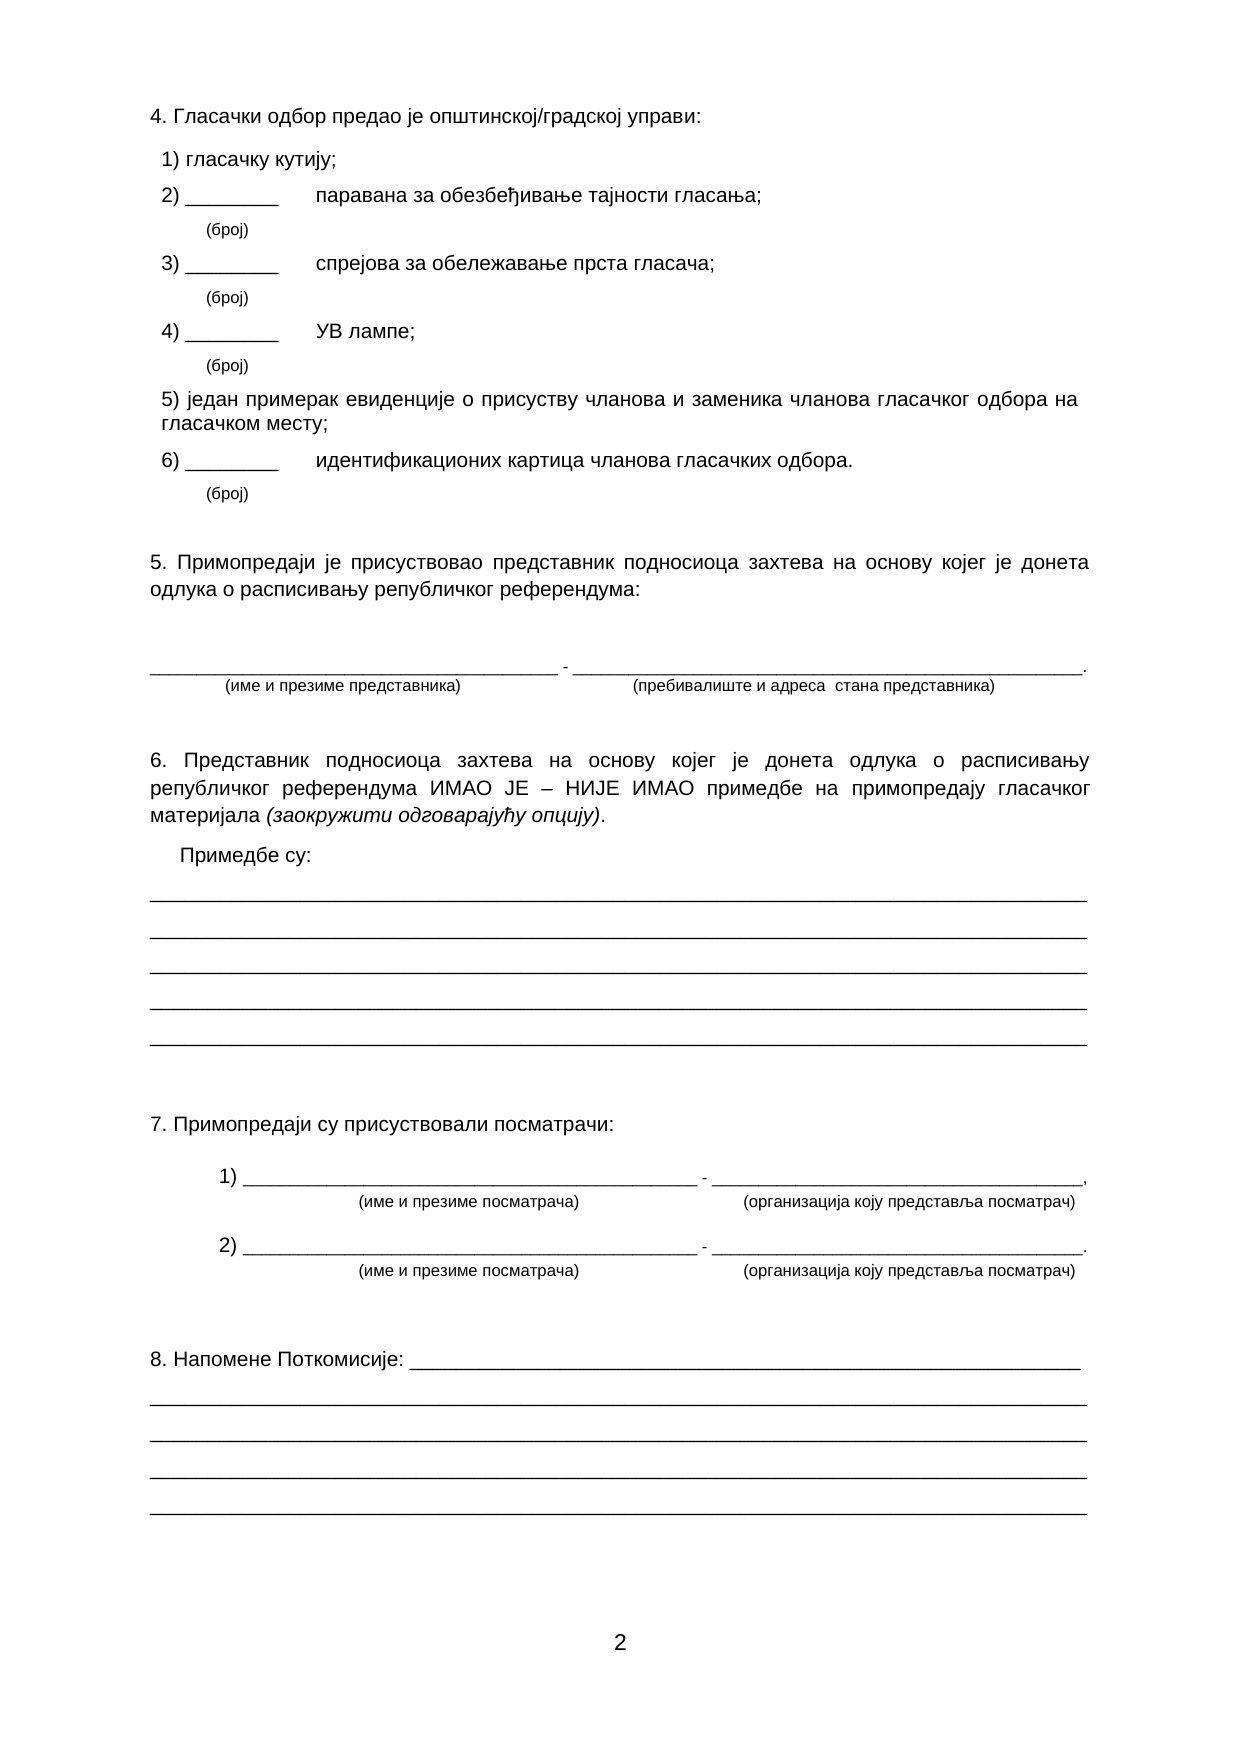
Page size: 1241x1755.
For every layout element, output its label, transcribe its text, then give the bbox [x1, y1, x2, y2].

table_header 1) гласачку кутију; [150, 140, 1090, 177]
text _________________________________________________________________________________ [150, 1383, 1090, 1407]
table_cell 4) ________ (број) [150, 313, 304, 381]
table_cell идентификационих картица чланова гласачких одбора. [304, 441, 1090, 509]
text ____________________________________________ - _______________________________________________________. [150, 657, 1090, 676]
text _________________________________________________________________________________ [150, 1492, 1090, 1516]
text _________________________________________________________________________________ [150, 915, 1090, 939]
text 2) _________________________________________________ - ________________________________________. [194, 1233, 1090, 1257]
text (име и презиме посматрача) (организација коју представља посматрач) [219, 1257, 1090, 1281]
text 8. Напомене Поткомисије: __________________________________________________________ [150, 1346, 1090, 1370]
text 1) _________________________________________________ - ________________________________________, [194, 1164, 1090, 1188]
table_cell УВ лампе; [304, 313, 1090, 381]
table_cell 3) ________ (број) [150, 245, 304, 313]
text 5. Примопредаји је присуствовао представник подносиоца захтева на основу којег је донета одлука о расписивању републичког референдума: [150, 549, 1090, 601]
table_cell 5) један примерак евиденције о присуству чланова и заменика чланова гласачког одбора на гласачком месту; [150, 381, 1090, 441]
text _________________________________________________________________________________ [150, 987, 1090, 1011]
table_cell 2) ________ (број) [150, 177, 304, 245]
table_cell паравана за обезбеђивање тајности гласања; [304, 177, 1090, 245]
text (име и презиме представника) (пребивалиште и адреса стана представника) [219, 676, 1090, 695]
text 4. Гласачки одбор предао је општинској/градској управи: [150, 104, 1090, 128]
text Примедбе су: [150, 843, 1090, 867]
table_cell 6) ________ (број) [150, 441, 304, 509]
text (име и презиме посматрача) (организација коју представља посматрач) [219, 1188, 1090, 1212]
text _________________________________________________________________________________ [150, 1456, 1090, 1480]
text _________________________________________________________________________________ [150, 879, 1090, 903]
text _________________________________________________________________________________ [150, 1023, 1090, 1047]
text 6. Представник подносиоца захтева на основу којег је донета одлука о расписивању републичког референдума ИМАО ЈЕ – НИЈЕ ИМАО примедбе на примопредају гласачког материјала (заокружити одговарајућу опцију). [150, 748, 1090, 827]
text _________________________________________________________________________________ [150, 1419, 1090, 1443]
text 7. Примопредаји су присуствовали посматрачи: [150, 1112, 1090, 1136]
text _________________________________________________________________________________ [150, 951, 1090, 975]
table_cell спрејова за обележавање прста гласача; [304, 245, 1090, 313]
